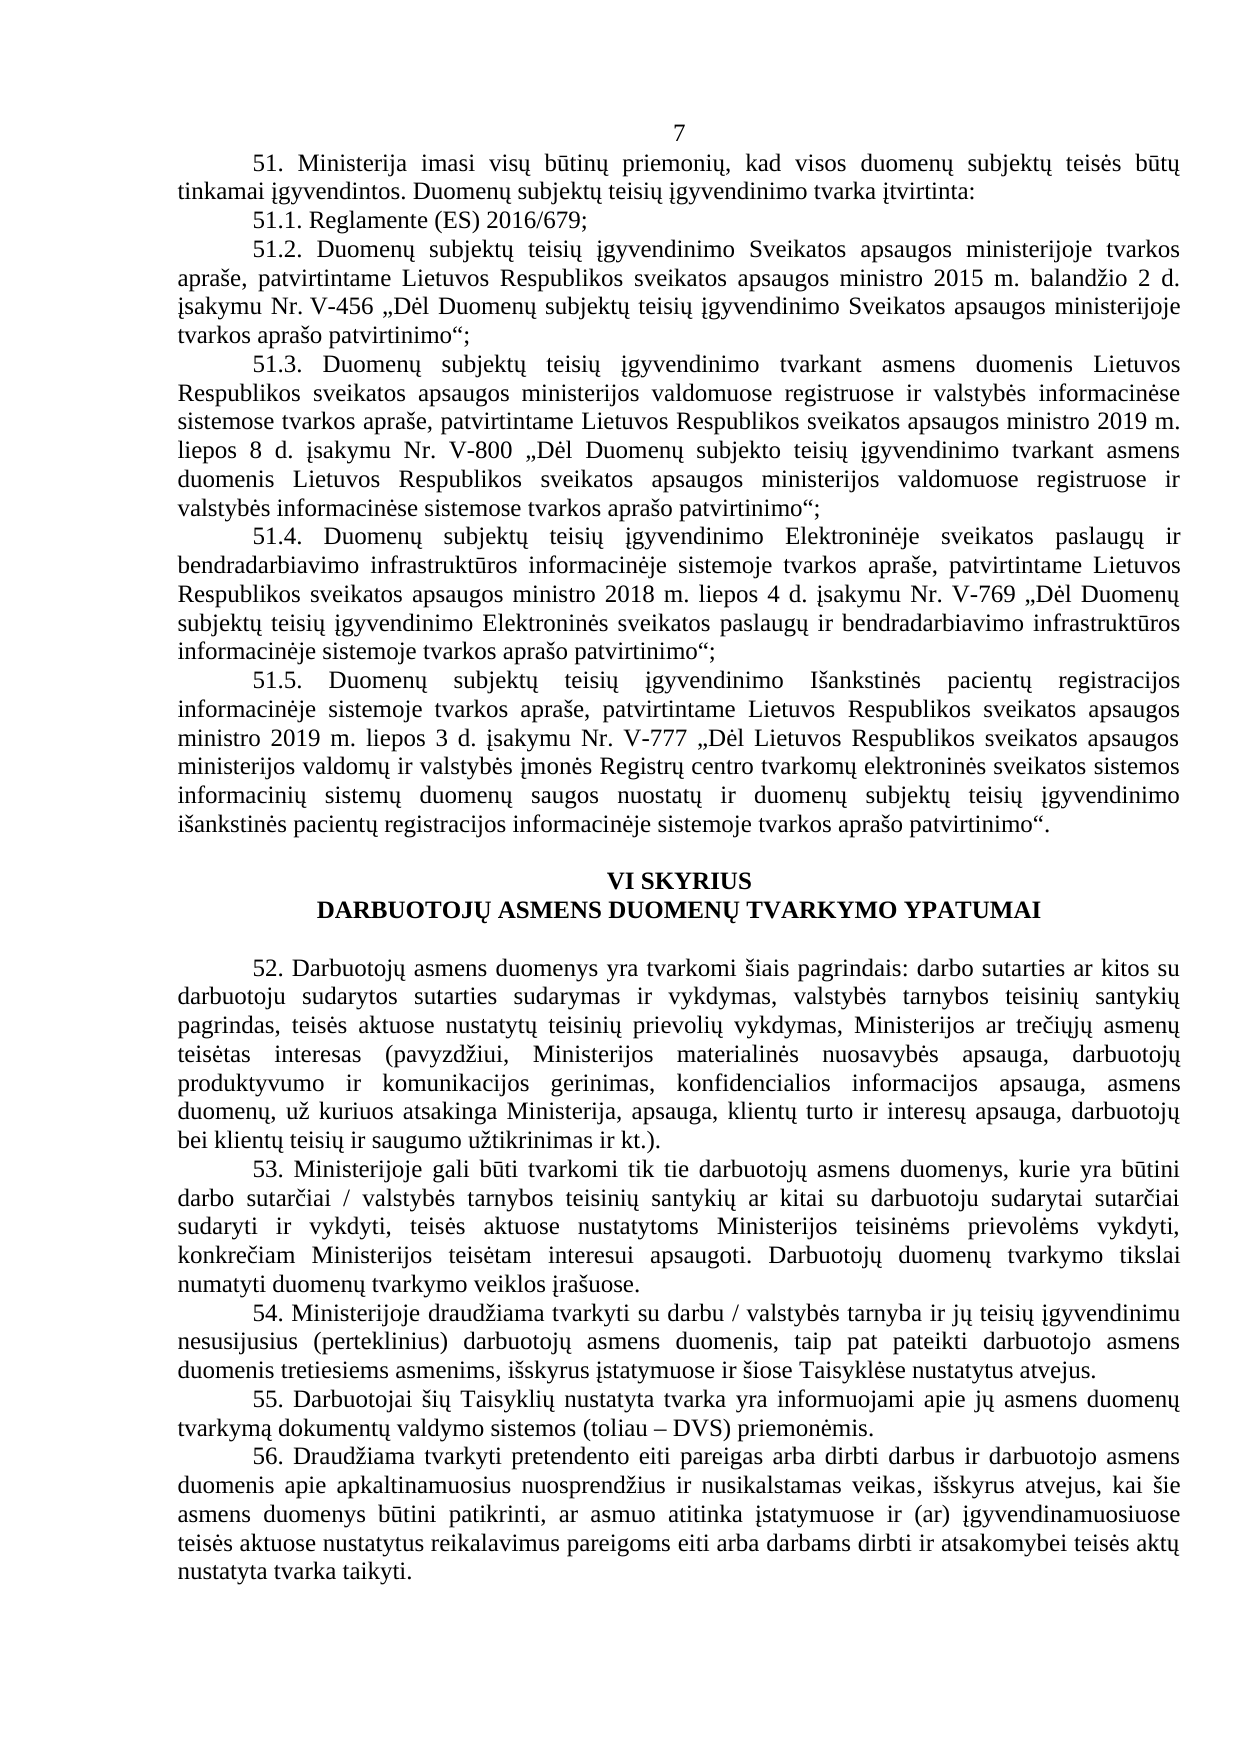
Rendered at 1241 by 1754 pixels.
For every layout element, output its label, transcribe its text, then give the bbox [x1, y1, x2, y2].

text 51.3. Duomenų subjektų teisių įgyvendinimo tvarkant asmens duomenis Lietuvos Respublikos sveikatos apsaugos ministerijos valdomuose registruose ir valstybės informacinėse sistemose tvarkos apraše, patvirtintame Lietuvos Respublikos sveikatos apsaugos ministro 2019 m. liepos 8 d. įsakymu Nr. V-800 „Dėl Duomenų subjekto teisių įgyvendinimo tvarkant asmens duomenis Lietuvos Respublikos sveikatos apsaugos ministerijos valdomuose registruose ir valstybės informacinėse sistemose tvarkos aprašo patvirtinimo“; [177, 349, 1181, 521]
text 53. Ministerijoje gali būti tvarkomi tik tie darbuotojų asmens duomenys, kurie yra būtini darbo sutarčiai / valstybės tarnybos teisinių santykių ar kitai su darbuotoju sudarytai sutarčiai sudaryti ir vykdyti, teisės aktuose nustatytoms Ministerijos teisinėms prievolėms vykdyti, konkrečiam Ministerijos teisėtam interesui apsaugoti. Darbuotojų duomenų tvarkymo tikslai numatyti duomenų tvarkymo veiklos įrašuose. [177, 1154, 1181, 1298]
text DARBUOTOJŲ ASMENS DUOMENŲ TVARKYMO YPATUMAI [177, 895, 1181, 924]
text 51.2. Duomenų subjektų teisių įgyvendinimo Sveikatos apsaugos ministerijoje tvarkos apraše, patvirtintame Lietuvos Respublikos sveikatos apsaugos ministro 2015 m. balandžio 2 d. įsakymu Nr. V-456 „Dėl Duomenų subjektų teisių įgyvendinimo Sveikatos apsaugos ministerijoje tvarkos aprašo patvirtinimo“; [177, 234, 1181, 349]
text 51. Ministerija imasi visų būtinų priemonių, kad visos duomenų subjektų teisės būtų tinkamai įgyvendintos. Duomenų subjektų teisių įgyvendinimo tvarka įtvirtinta: [177, 148, 1181, 205]
text 51.5. Duomenų subjektų teisių įgyvendinimo Išankstinės pacientų registracijos informacinėje sistemoje tvarkos apraše, patvirtintame Lietuvos Respublikos sveikatos apsaugos ministro 2019 m. liepos 3 d. įsakymu Nr. V-777 „Dėl Lietuvos Respublikos sveikatos apsaugos ministerijos valdomų ir valstybės įmonės Registrų centro tvarkomų elektroninės sveikatos sistemos informacinių sistemų duomenų saugos nuostatų ir duomenų subjektų teisių įgyvendinimo išankstinės pacientų registracijos informacinėje sistemoje tvarkos aprašo patvirtinimo“. [177, 665, 1181, 838]
text 51.1. Reglamente (ES) 2016/679; [177, 205, 1181, 234]
text VI SKYRIUS [177, 866, 1181, 895]
text 55. Darbuotojai šių Taisyklių nustatyta tvarka yra informuojami apie jų asmens duomenų tvarkymą dokumentų valdymo sistemos (toliau – DVS) priemonėmis. [177, 1384, 1181, 1441]
text 56. Draudžiama tvarkyti pretendento eiti pareigas arba dirbti darbus ir darbuotojo asmens duomenis apie apkaltinamuosius nuosprendžius ir nusikalstamas veikas, išskyrus atvejus, kai šie asmens duomenys būtini patikrinti, ar asmuo atitinka įstatymuose ir (ar) įgyvendinamuosiuose teisės aktuose nustatytus reikalavimus pareigoms eiti arba darbams dirbti ir atsakomybei teisės aktų nustatyta tvarka taikyti. [177, 1441, 1181, 1585]
text 51.4. Duomenų subjektų teisių įgyvendinimo Elektroninėje sveikatos paslaugų ir bendradarbiavimo infrastruktūros informacinėje sistemoje tvarkos apraše, patvirtintame Lietuvos Respublikos sveikatos apsaugos ministro 2018 m. liepos 4 d. įsakymu Nr. V-769 „Dėl Duomenų subjektų teisių įgyvendinimo Elektroninės sveikatos paslaugų ir bendradarbiavimo infrastruktūros informacinėje sistemoje tvarkos aprašo patvirtinimo“; [177, 521, 1181, 665]
text 52. Darbuotojų asmens duomenys yra tvarkomi šiais pagrindais: darbo sutarties ar kitos su darbuotoju sudarytos sutarties sudarymas ir vykdymas, valstybės tarnybos teisinių santykių pagrindas, teisės aktuose nustatytų teisinių prievolių vykdymas, Ministerijos ar trečiųjų asmenų teisėtas interesas (pavyzdžiui, Ministerijos materialinės nuosavybės apsauga, darbuotojų produktyvumo ir komunikacijos gerinimas, konfidencialios informacijos apsauga, asmens duomenų, už kuriuos atsakinga Ministerija, apsauga, klientų turto ir interesų apsauga, darbuotojų bei klientų teisių ir saugumo užtikrinimas ir kt.). [177, 953, 1181, 1154]
text 54. Ministerijoje draudžiama tvarkyti su darbu / valstybės tarnyba ir jų teisių įgyvendinimu nesusijusius (perteklinius) darbuotojų asmens duomenis, taip pat pateikti darbuotojo asmens duomenis tretiesiems asmenims, išskyrus įstatymuose ir šiose Taisyklėse nustatytus atvejus. [177, 1298, 1181, 1384]
